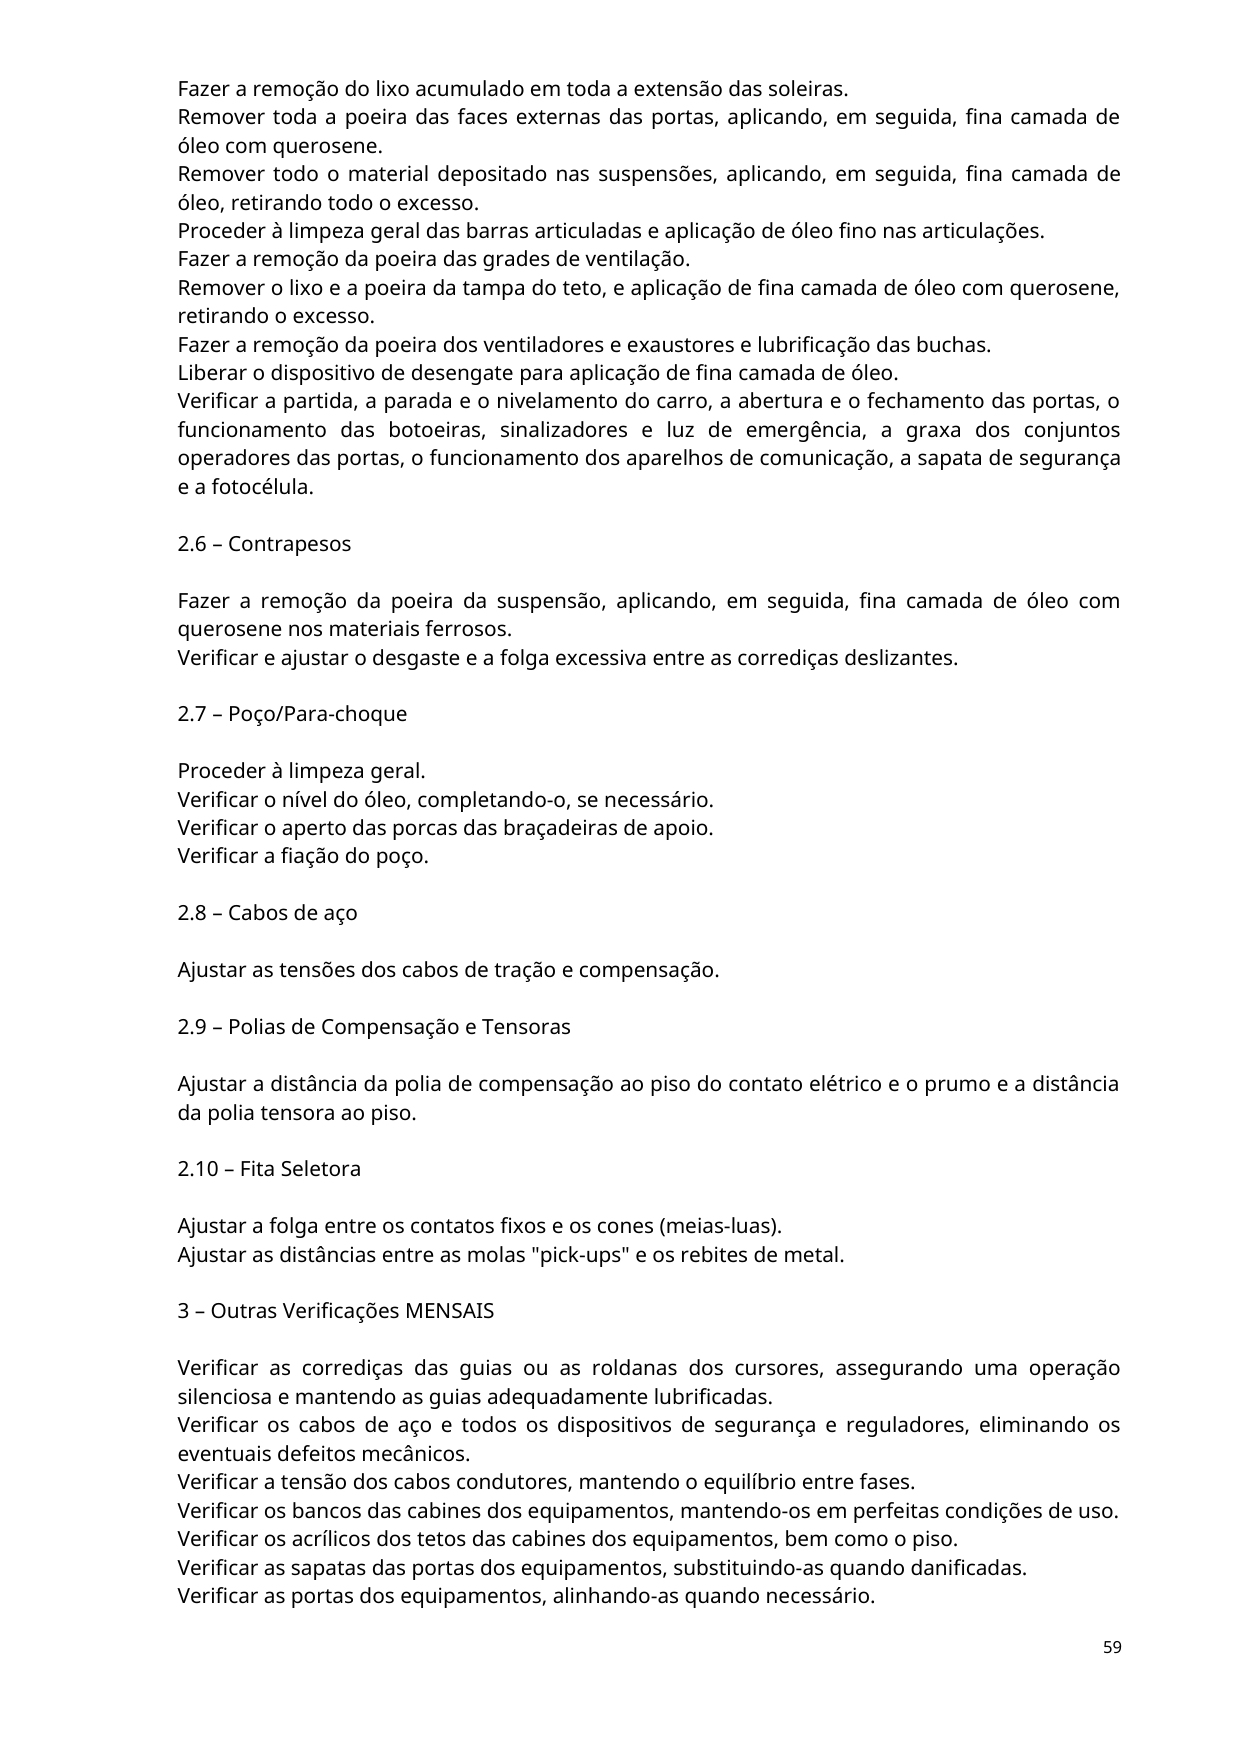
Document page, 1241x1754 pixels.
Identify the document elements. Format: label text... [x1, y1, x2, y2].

text Fazer a remoção da poeira dos ventiladores e exaustores e lubrificação das buchas. [177, 330, 1122, 358]
text Ajustar a distância da polia de compensação ao piso do contato elétrico e o prumo e a distância da polia tensora ao piso. [177, 1069, 1122, 1126]
text Verificar os cabos de aço e todos os dispositivos de segurança e reguladores, eliminando os eventuais defeitos mecânicos. [177, 1410, 1122, 1467]
text Fazer a remoção da poeira da suspensão, aplicando, em seguida, fina camada de óleo com querosene nos materiais ferrosos. [177, 586, 1122, 643]
text Fazer a remoção da poeira das grades de ventilação. [177, 244, 1122, 273]
text Verificar a partida, a parada e o nivelamento do carro, a abertura e o fechamento das portas, o funcionamento das botoeiras, sinalizadores e luz de emergência, a graxa dos conjuntos operadores das portas, o funcionamento dos aparelhos de comunicação, a sapata de segurança e a fotocélula. [177, 387, 1122, 500]
text Ajustar as tensões dos cabos de tração e compensação. [177, 955, 1122, 984]
text Verificar a tensão dos cabos condutores, mantendo o equilíbrio entre fases. [177, 1467, 1122, 1496]
text Verificar os bancos das cabines dos equipamentos, mantendo-os em perfeitas condições de uso. [177, 1496, 1122, 1524]
text Verificar a fiação do poço. [177, 842, 1122, 870]
text 2.7 – Poço/Para-choque [177, 699, 1122, 728]
text Remover toda a poeira das faces externas das portas, aplicando, em seguida, fina camada de óleo com querosene. [177, 102, 1122, 159]
text Proceder à limpeza geral das barras articuladas e aplicação de óleo fino nas articulações. [177, 216, 1122, 244]
text Remover todo o material depositado nas suspensões, aplicando, em seguida, fina camada de óleo, retirando todo o excesso. [177, 159, 1122, 216]
text 2.10 – Fita Seletora [177, 1154, 1122, 1183]
text 2.6 – Contrapesos [177, 529, 1122, 557]
text 2.8 – Cabos de aço [177, 898, 1122, 927]
text Verificar e ajustar o desgaste e a folga excessiva entre as corrediças deslizantes. [177, 643, 1122, 671]
text 2.9 – Polias de Compensação e Tensoras [177, 1012, 1122, 1041]
text Ajustar as distâncias entre as molas "pick-ups" e os rebites de metal. [177, 1240, 1122, 1268]
text Remover o lixo e a poeira da tampa do teto, e aplicação de fina camada de óleo com querosene, retirando o excesso. [177, 273, 1122, 330]
text Ajustar a folga entre os contatos fixos e os cones (meias-luas). [177, 1211, 1122, 1240]
text Verificar o nível do óleo, completando-o, se necessário. [177, 785, 1122, 813]
text Verificar os acrílicos dos tetos das cabines dos equipamentos, bem como o piso. [177, 1524, 1122, 1553]
text Proceder à limpeza geral. [177, 756, 1122, 785]
text Verificar o aperto das porcas das braçadeiras de apoio. [177, 813, 1122, 842]
text Verificar as corrediças das guias ou as roldanas dos cursores, assegurando uma operação silenciosa e mantendo as guias adequadamente lubrificadas. [177, 1353, 1122, 1410]
text Fazer a remoção do lixo acumulado em toda a extensão das soleiras. [177, 74, 1122, 102]
text Verificar as sapatas das portas dos equipamentos, substituindo-as quando danificadas. [177, 1553, 1122, 1581]
text 3 – Outras Verificações MENSAIS [177, 1297, 1122, 1325]
text Verificar as portas dos equipamentos, alinhando-as quando necessário. [177, 1581, 1122, 1609]
text Liberar o dispositivo de desengate para aplicação de fina camada de óleo. [177, 358, 1122, 387]
